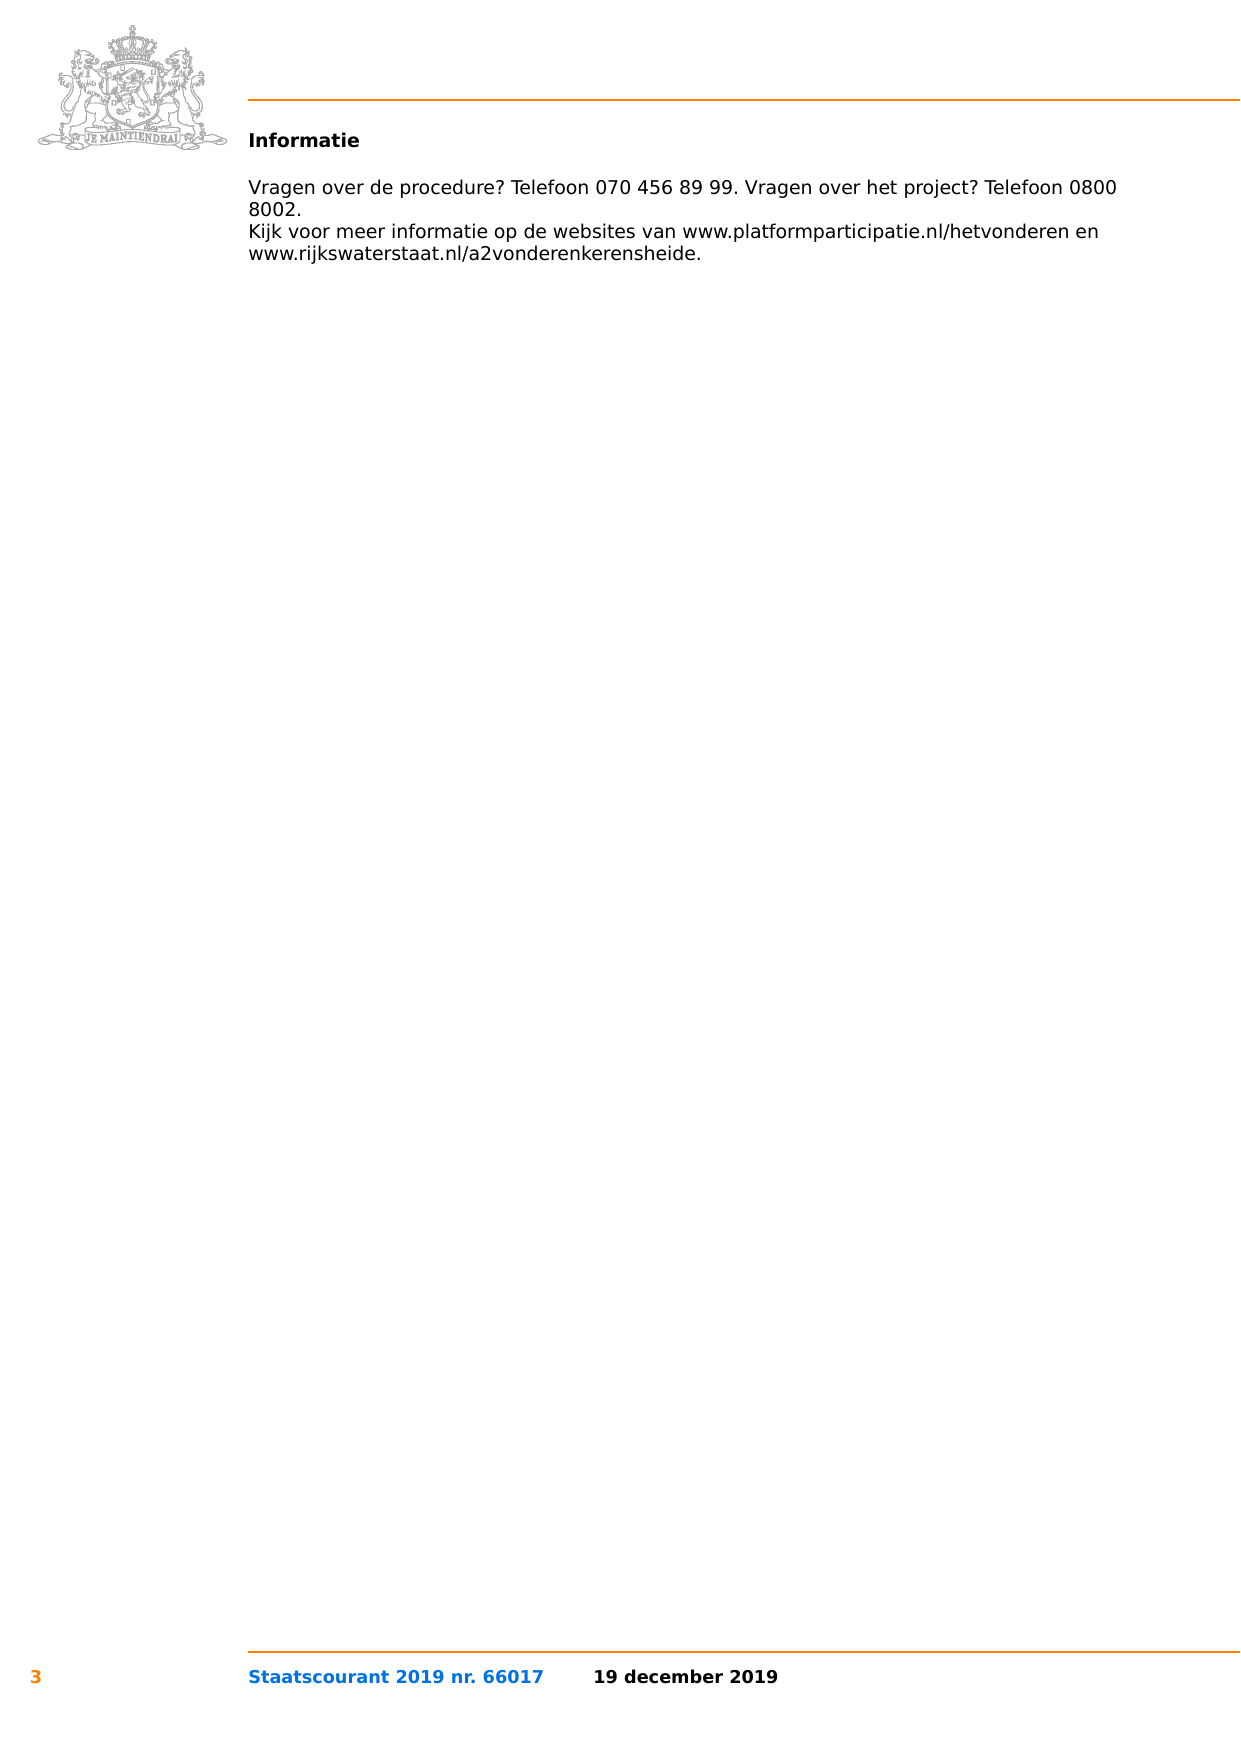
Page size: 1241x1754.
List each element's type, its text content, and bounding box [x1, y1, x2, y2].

subtitle Informatie [248, 130, 1163, 152]
text Kijk voor meer informatie op de websites van www.platformparticipatie.nl/hetvonderen en www.rijkswaterstaat.nl/a2vonderenkerensheide. [248, 221, 1163, 265]
text Vragen over de procedure? Telefoon 070 456 89 99. Vragen over het project? Telefoon 0800 8002. [248, 177, 1163, 221]
picture [38, 25, 227, 150]
